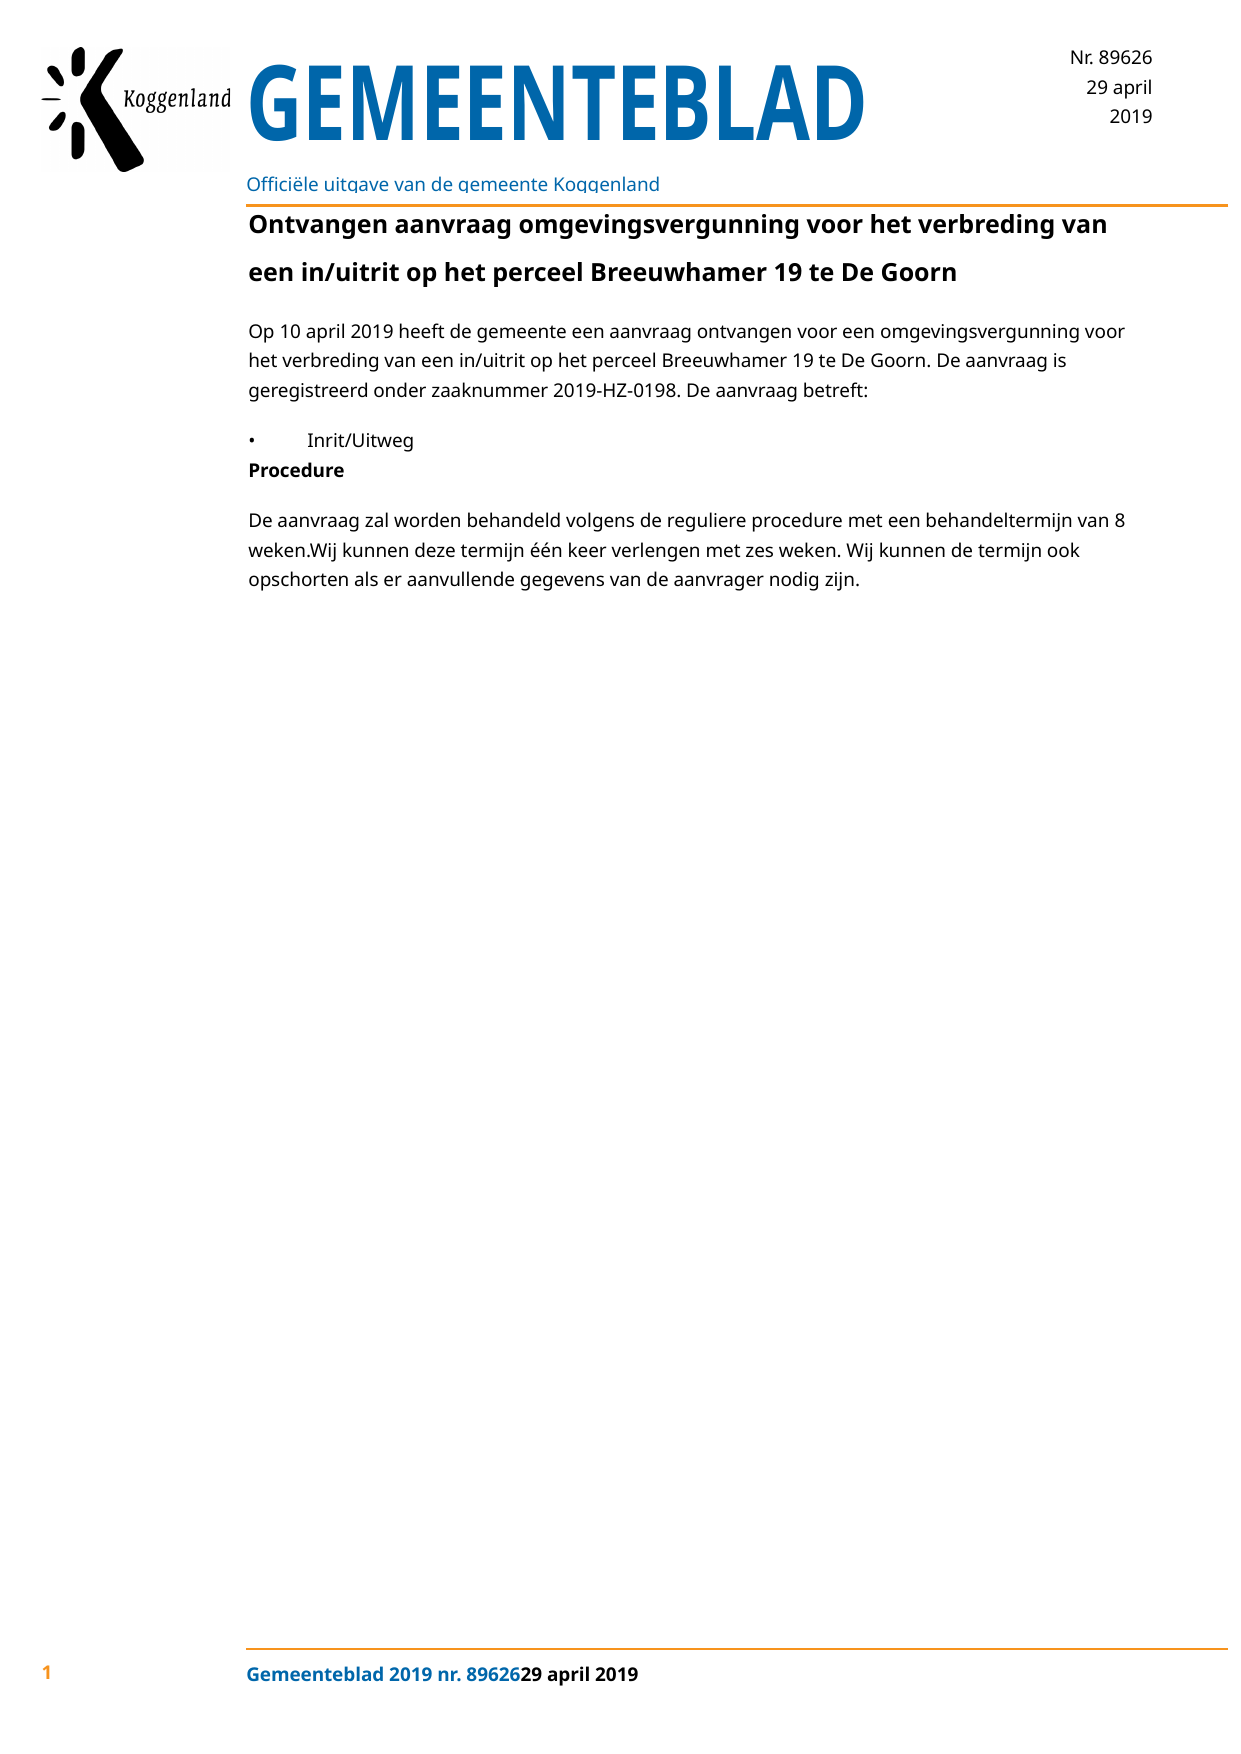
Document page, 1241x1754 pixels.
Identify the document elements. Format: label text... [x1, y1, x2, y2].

picture [41, 47, 231, 172]
text De aanvraag zal worden behandeld volgens de reguliere procedure met een behandeltermijn van 8 weken.Wij kunnen deze termijn één keer verlengen met zes weken. Wij kunnen de termijn ook opschorten als er aanvullende gegevens van de aanvrager nodig zijn. [248, 507, 1152, 592]
text Procedure [248, 457, 1152, 483]
text Op 10 april 2019 heeft de gemeente een aanvraag ontvangen voor een omgevingsvergunning voor het verbreding van een in/uitrit op het perceel Breeuwhamer 19 te De Goorn. De aanvraag is geregistreerd onder zaaknummer 2019-HZ-0198. De aanvraag betreft: [248, 318, 1152, 403]
text Ontvangen aanvraag omgevingsvergunning voor het verbreding van een in/uitrit op het perceel Breeuwhamer 19 te De Goorn [248, 207, 1152, 288]
list Inrit/Uitweg [248, 427, 1152, 453]
